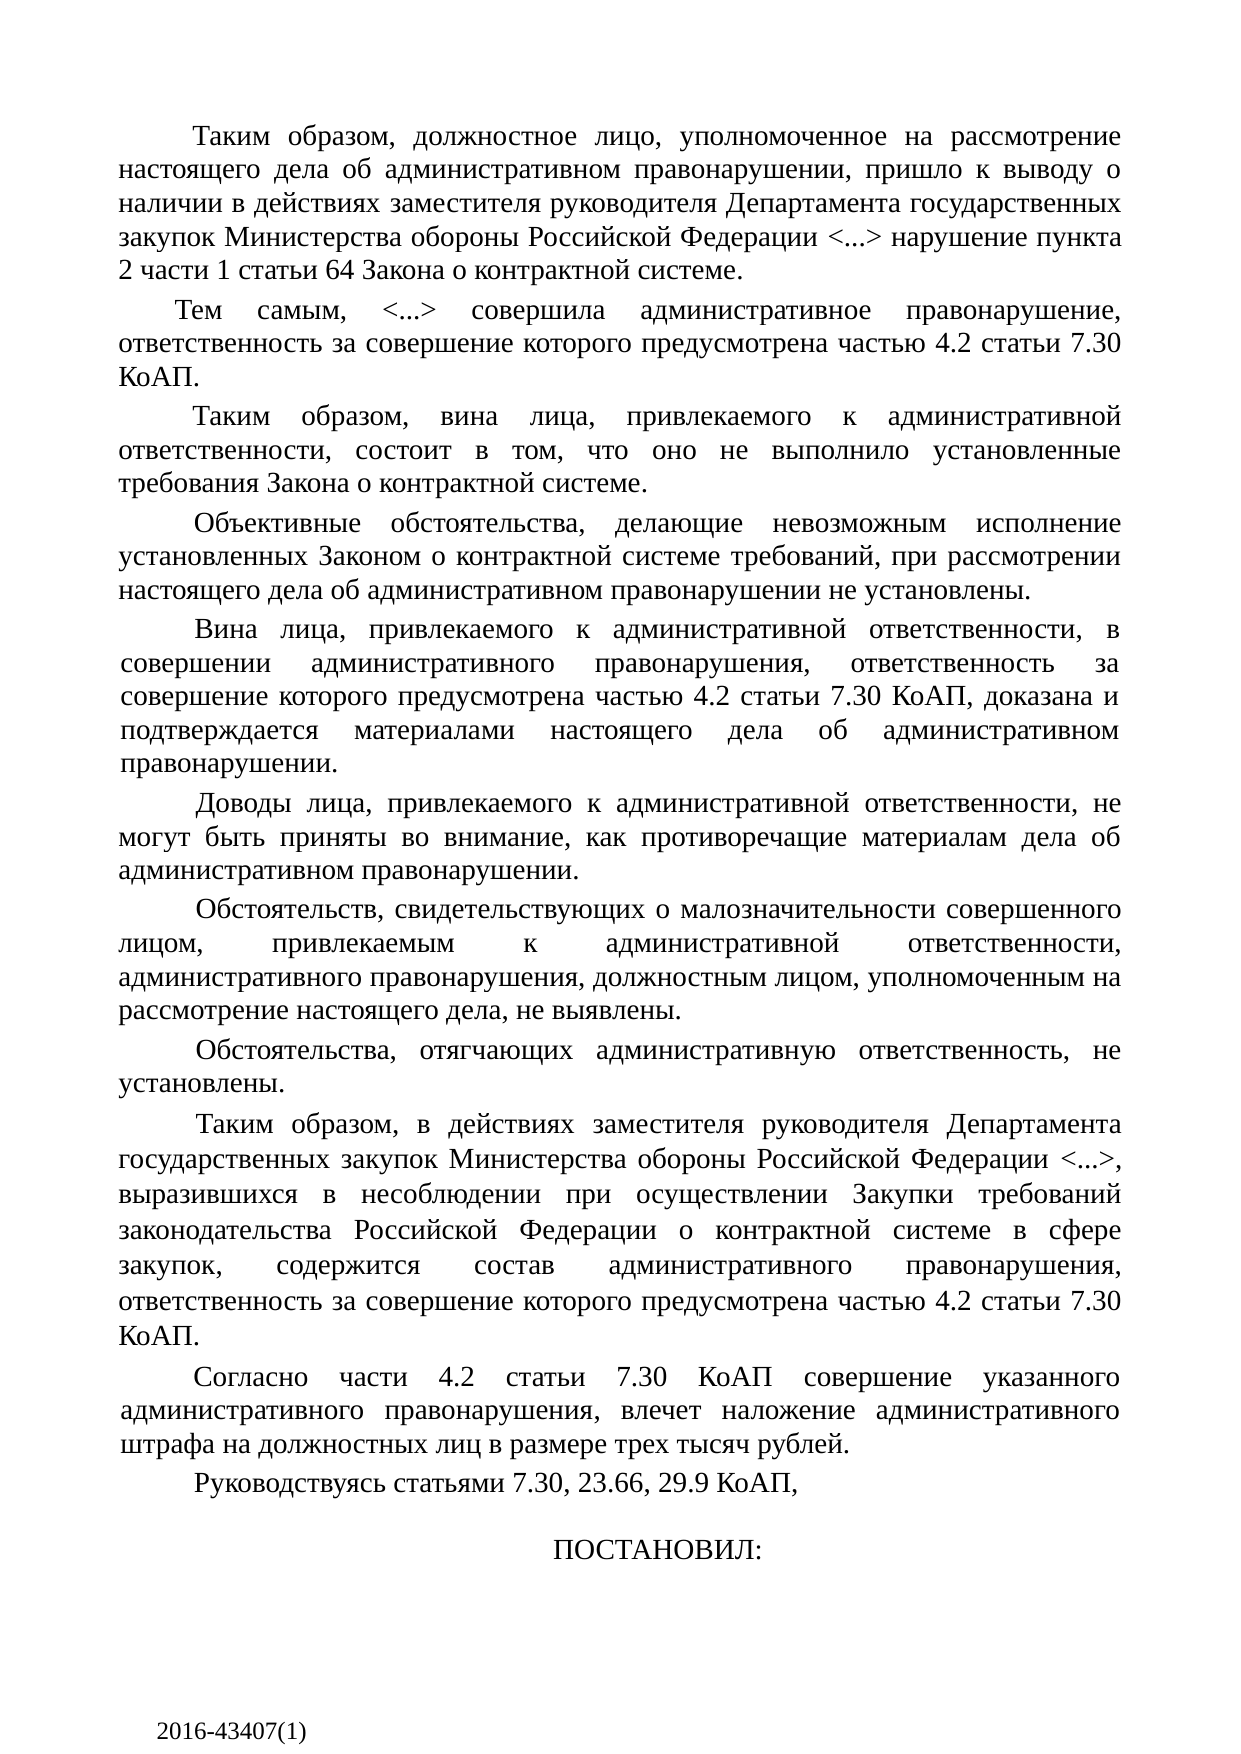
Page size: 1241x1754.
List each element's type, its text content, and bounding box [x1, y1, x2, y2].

text Обстоятельств, свидетельствующих о малозначительности совершенного лицом, привлекаемым к административной ответственности, административного правонарушения, должностным лицом, уполномоченным на рассмотрение настоящего дела, не выявлены. [118, 892, 1122, 1026]
text Таким образом, вина лица, привлекаемого к административной ответственности, состоит в том, что оно не выполнило установленные требования Закона о контрактной системе. [118, 398, 1122, 499]
text Доводы лица, привлекаемого к административной ответственности, не могут быть приняты во внимание, как противоречащие материалам дела об административном правонарушении. [118, 785, 1122, 886]
text Таким образом, должностное лицо, уполномоченное на рассмотрение настоящего дела об административном правонарушении, пришло к выводу о наличии в действиях заместителя руководителя Департамента государственных закупок Министерства обороны Российской Федерации <...> нарушение пункта 2 части 1 статьи 64 Закона о контрактной системе. [118, 118, 1122, 286]
text Обстоятельства, отягчающих административную ответственность, не установлены. [118, 1032, 1122, 1099]
text Согласно части 4.2 статьи 7.30 КоАП совершение указанного административного правонарушения, влечет наложение административного штрафа на должностных лиц в размере трех тысяч рублей. [120, 1359, 1120, 1459]
text Объективные обстоятельства, делающие невозможным исполнение установленных Законом о контрактной системе требований, при рассмотрении настоящего дела об административном правонарушении не установлены. [118, 505, 1122, 606]
text Таким образом, в действиях заместителя руководителя Департамента государственных закупок Министерства обороны Российской Федерации <...>, выразившихся в несоблюдении при осуществлении Закупки требований законодательства Российской Федерации о контрактной системе в сфере закупок, содержится состав административного правонарушения, ответственность за совершение которого предусмотрена частью 4.2 статьи 7.30 КоАП. [118, 1105, 1122, 1353]
text Тем самым, <...> совершила административное правонарушение, ответственность за совершение которого предусмотрена частью 4.2 статьи 7.30 КоАП. [118, 292, 1122, 392]
text Руководствуясь статьями 7.30, 23.66, 29.9 КоАП, [118, 1465, 1122, 1499]
text ПОСТАНОВИЛ: [118, 1532, 1122, 1566]
text Вина лица, привлекаемого к административной ответственности, в совершении административного правонарушения, ответственность за совершение которого предусмотрена частью 4.2 статьи 7.30 КоАП, доказана и подтверждается материалами настоящего дела об административном правонарушении. [120, 611, 1120, 779]
